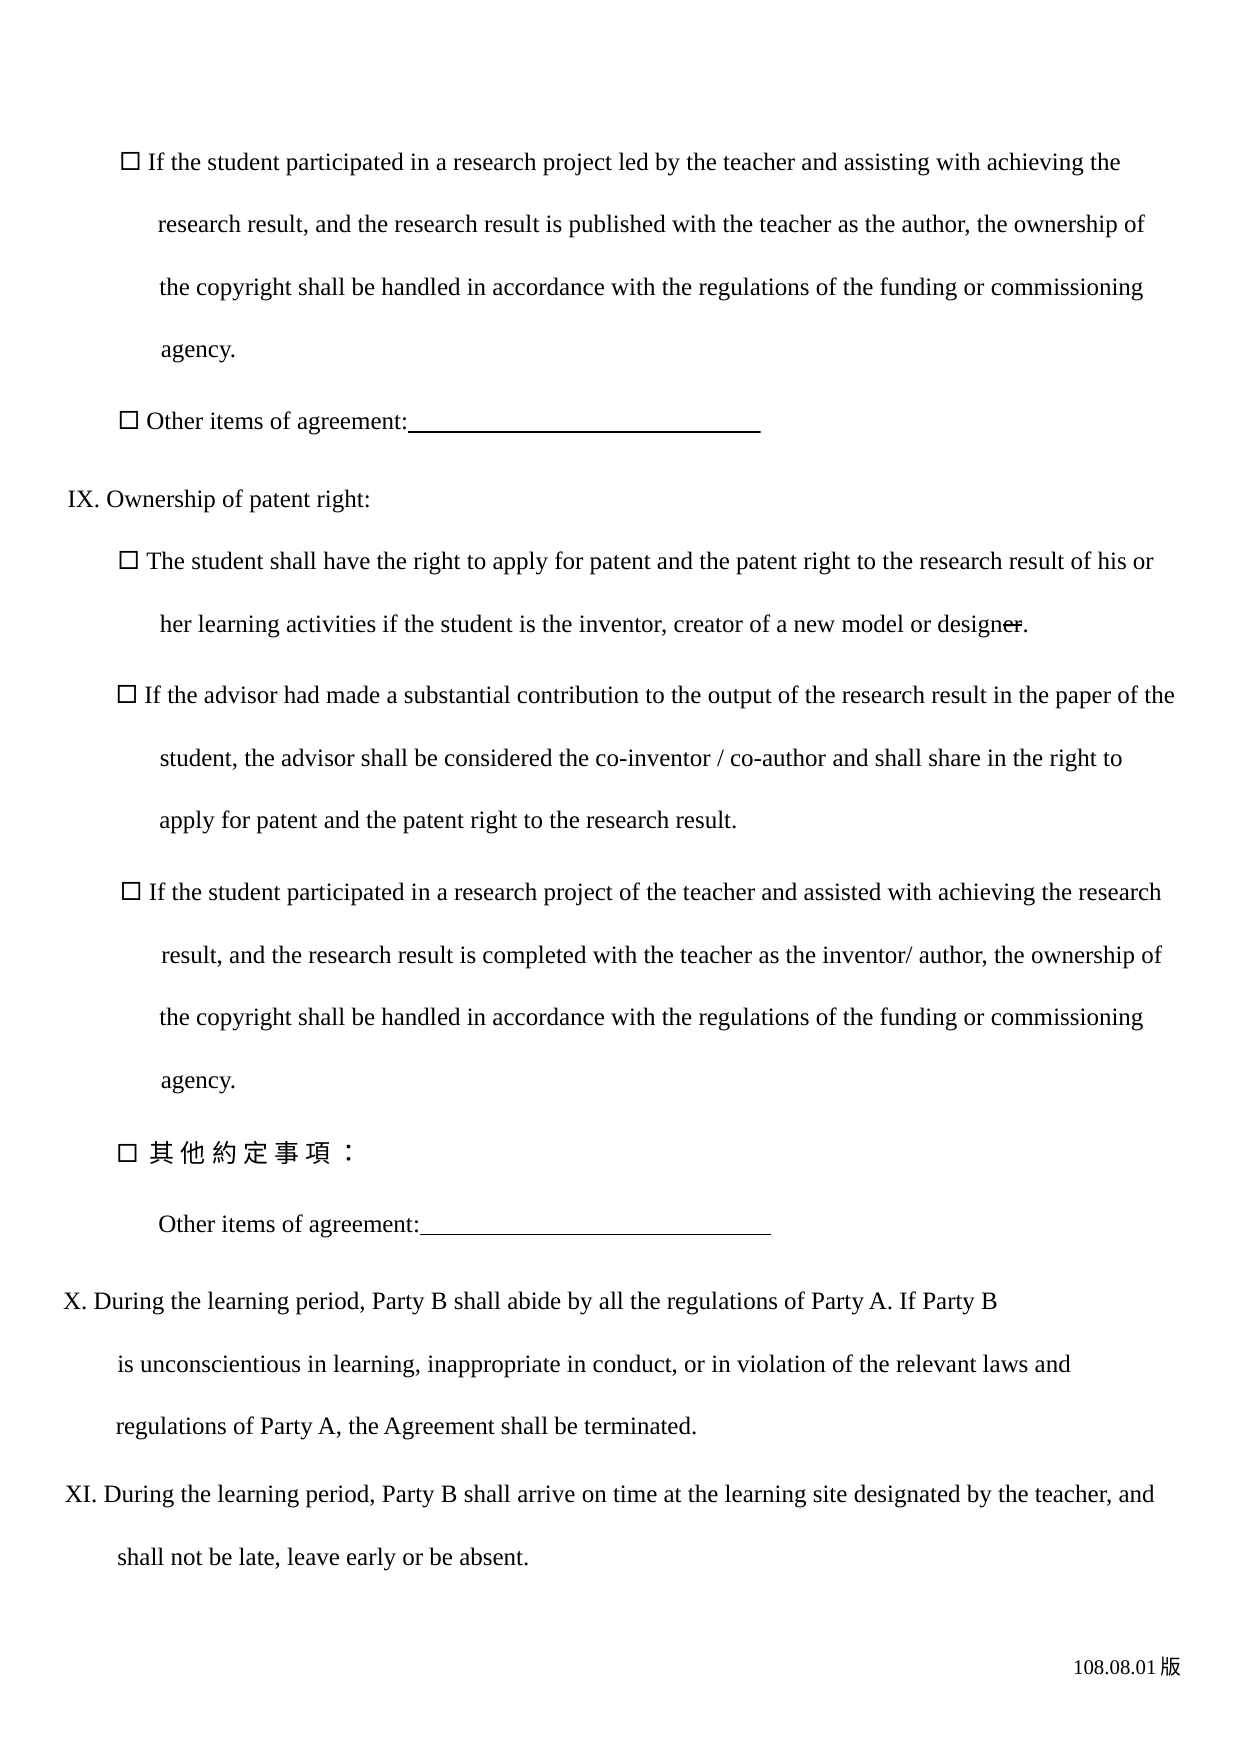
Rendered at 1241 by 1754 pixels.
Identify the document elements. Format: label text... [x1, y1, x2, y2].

text X. During the learning period, Party B shall abide by all the regulations of Party A. If Party B is unconscientious in learning, inappropriate in conduct, or in violation of the relevant laws and regulations of Party A, the Agreement shall be terminated. [63, 1259, 1177, 1446]
text  If the advisor had made a substantial contribution to the output of the research result in the paper of the student, the advisor shall be considered the co-inventor / co-author and shall share in the right to apply for patent and the patent right to the research result. [113, 653, 1176, 841]
text  If the student participated in a research project led by the teacher and assisting with achieving the research result, and the research result is published with the teacher as the author, the ownership of the copyright shall be handled in accordance with the regulations of the funding or commissioning agency. [113, 119, 1176, 369]
text  Other items of agreement: [113, 379, 1176, 441]
text  其他約定事項： [113, 1109, 1176, 1172]
text Other items of agreement: [147, 1181, 1176, 1244]
text XI. During the learning period, Party B shall arrive on time at the learning site designated by the teacher, and shall not be late, leave early or be absent. [63, 1452, 1177, 1577]
text IX. Ownership of patent right: [63, 456, 1177, 519]
text  The student shall have the right to apply for patent and the patent right to the research result of his or her learning activities if the student is the inventor, creator of a new model or designer. [113, 519, 1176, 644]
text  If the student participated in a research project of the teacher and assisted with achieving the research result, and the research result is completed with the teacher as the inventor/ author, the ownership of the copyright shall be handled in accordance with the regulations of the funding or commissioning agency. [113, 850, 1176, 1100]
